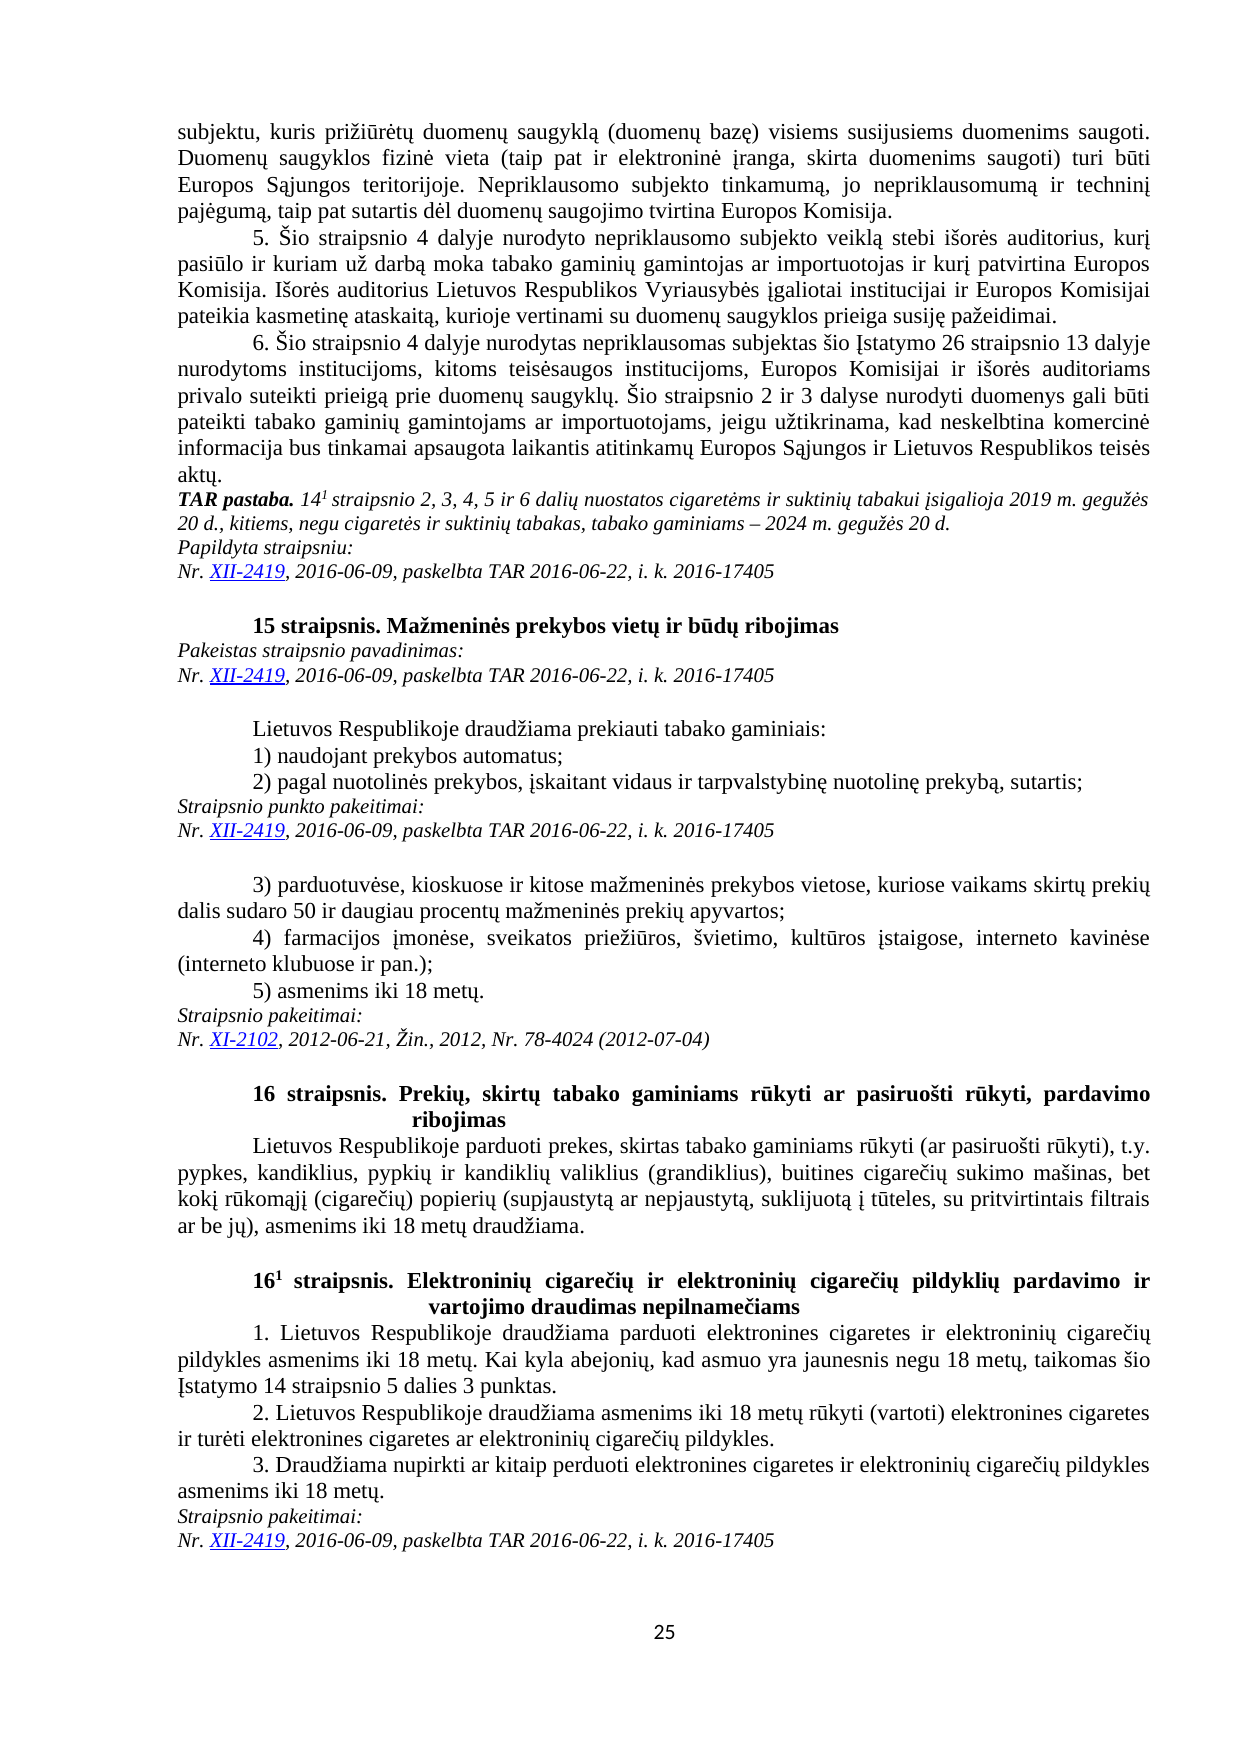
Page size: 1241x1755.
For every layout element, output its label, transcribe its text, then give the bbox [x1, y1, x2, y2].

text Nr. XII-2419, 2016-06-09, paskelbta TAR 2016-06-22, i. k. 2016-17405 [177, 559, 1152, 583]
text 6. Šio straipsnio 4 dalyje nurodytas nepriklausomas subjektas šio Įstatymo 26 straipsnio 13 dalyje nurodytoms institucijoms, kitoms teisėsaugos institucijoms, Europos Komisijai ir išorės auditoriams privalo suteikti prieigą prie duomenų saugyklų. Šio straipsnio 2 ir 3 dalyse nurodyti duomenys gali būti pateikti tabako gaminių gamintojams ar importuotojams, jeigu užtikrinama, kad neskelbtina komercinė informacija bus tinkamai apsaugota laikantis atitinkamų Europos Sąjungos ir Lietuvos Respublikos teisės aktų. [177, 329, 1152, 487]
text Lietuvos Respublikoje parduoti prekes, skirtas tabako gaminiams rūkyti (ar pasiruošti rūkyti), t.y. pypkes, kandiklius, pypkių ir kandiklių valiklius (grandiklius), buitines cigarečių sukimo mašinas, bet kokį rūkomąjį (cigarečių) popierių (supjaustytą ar nepjaustytą, suklijuotą į tūteles, su pritvirtintais filtrais ar be jų), asmenims iki 18 metų draudžiama. [177, 1133, 1152, 1238]
text 161 straipsnis. Elektroninių cigarečių ir elektroninių cigarečių pildyklių pardavimo ir vartojimo draudimas nepilnamečiams [252, 1267, 1152, 1319]
text 1) naudojant prekybos automatus; [177, 742, 1152, 768]
text Lietuvos Respublikoje draudžiama prekiauti tabako gaminiais: [177, 715, 1152, 742]
text Straipsnio punkto pakeitimai: [177, 794, 1152, 818]
text TAR pastaba. 141 straipsnio 2, 3, 4, 5 ir 6 dalių nuostatos cigaretėms ir suktinių tabakui įsigalioja 2019 m. gegužės 20 d., kitiems, negu cigaretės ir suktinių tabakas, tabako gaminiams – 2024 m. gegužės 20 d. [177, 487, 1152, 535]
text Papildyta straipsniu: [177, 535, 1152, 559]
text Nr. XI-2102, 2012-06-21, Žin., 2012, Nr. 78-4024 (2012-07-04) [177, 1027, 1152, 1051]
text Nr. XII-2419, 2016-06-09, paskelbta TAR 2016-06-22, i. k. 2016-17405 [177, 818, 1152, 842]
text subjektu, kuris prižiūrėtų duomenų saugyklą (duomenų bazę) visiems susijusiems duomenims saugoti. Duomenų saugyklos fizinė vieta (taip pat ir elektroninė įranga, skirta duomenims saugoti) turi būti Europos Sąjungos teritorijoje. Nepriklausomo subjekto tinkamumą, jo nepriklausomumą ir techninį pajėgumą, taip pat sutartis dėl duomenų saugojimo tvirtina Europos Komisija. [177, 118, 1152, 223]
text 5) asmenims iki 18 metų. [177, 977, 1152, 1003]
text 2. Lietuvos Respublikoje draudžiama asmenims iki 18 metų rūkyti (vartoti) elektronines cigaretes ir turėti elektronines cigaretes ar elektroninių cigarečių pildykles. [177, 1398, 1152, 1451]
text Pakeistas straipsnio pavadinimas: [177, 638, 1152, 662]
text 2) pagal nuotolinės prekybos, įskaitant vidaus ir tarpvalstybinę nuotolinę prekybą, sutartis; [177, 768, 1152, 794]
text 1. Lietuvos Respublikoje draudžiama parduoti elektronines cigaretes ir elektroninių cigarečių pildykles asmenims iki 18 metų. Kai kyla abejonių, kad asmuo yra jaunesnis negu 18 metų, taikomas šio Įstatymo 14 straipsnio 5 dalies 3 punktas. [177, 1319, 1152, 1398]
text 4) farmacijos įmonėse, sveikatos priežiūros, švietimo, kultūros įstaigose, interneto kavinėse (interneto klubuose ir pan.); [177, 924, 1152, 977]
text 3) parduotuvėse, kioskuose ir kitose mažmeninės prekybos vietose, kuriose vaikams skirtų prekių dalis sudaro 50 ir daugiau procentų mažmeninės prekių apyvartos; [177, 871, 1152, 924]
text 16 straipsnis. Prekių, skirtų tabako gaminiams rūkyti ar pasiruošti rūkyti, pardavimo ribojimas [252, 1080, 1152, 1133]
text Straipsnio pakeitimai: [177, 1003, 1152, 1027]
text Nr. XII-2419, 2016-06-09, paskelbta TAR 2016-06-22, i. k. 2016-17405 [177, 662, 1152, 687]
text Nr. XII-2419, 2016-06-09, paskelbta TAR 2016-06-22, i. k. 2016-17405 [177, 1528, 1152, 1552]
text Straipsnio pakeitimai: [177, 1504, 1152, 1528]
text 3. Draudžiama nupirkti ar kitaip perduoti elektronines cigaretes ir elektroninių cigarečių pildykles asmenims iki 18 metų. [177, 1451, 1152, 1504]
text 5. Šio straipsnio 4 dalyje nurodyto nepriklausomo subjekto veiklą stebi išorės auditorius, kurį pasiūlo ir kuriam už darbą moka tabako gaminių gamintojas ar importuotojas ir kurį patvirtina Europos Komisija. Išorės auditorius Lietuvos Respublikos Vyriausybės įgaliotai institucijai ir Europos Komisijai pateikia kasmetinę ataskaitą, kurioje vertinami su duomenų saugyklos prieiga susiję pažeidimai. [177, 223, 1152, 329]
text 15 straipsnis. Mažmeninės prekybos vietų ir būdų ribojimas [177, 612, 1152, 638]
